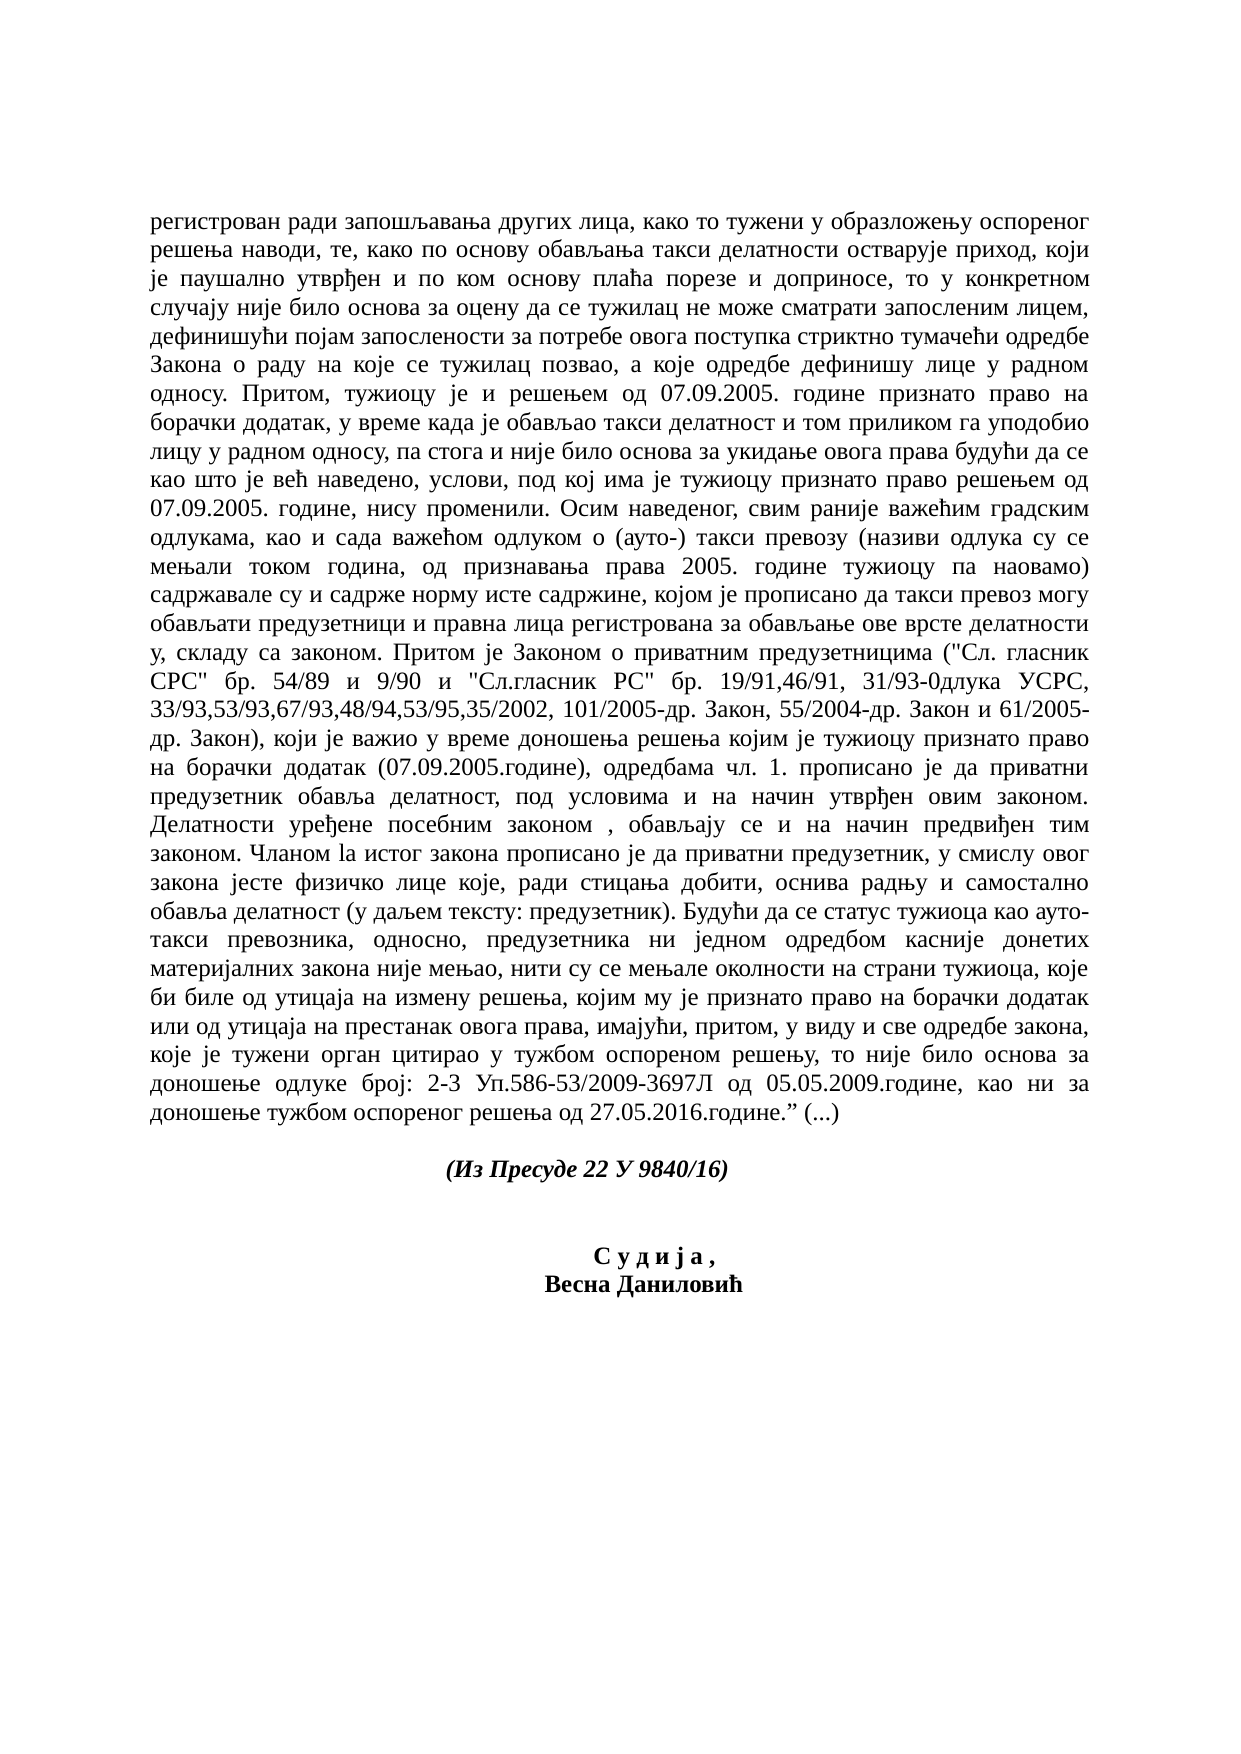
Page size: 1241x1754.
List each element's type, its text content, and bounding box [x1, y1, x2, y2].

text регистрован ради запошљавања других лица, како то тужени у образложењу оспореног решења наводи, те, како по основу обављања такси делатности остварује приход, који је паушално утврђен и по ком основу плаћа порезе и доприносе, то у конкретном случају није било основа за оцену да се тужилац не може сматрати запосленим лицем, дефинишући појам запослености за потребе овога поступка стриктно тумачећи одредбе Закона о раду на које се тужилац позвао, а које одредбе дефинишу лице у радном односу. Притом, тужиоцу је и решењем од 07.09.2005. године признато право на борачки додатак, у време када је обављао такси делатност и том приликом га уподобио лицу у радном односу, па стога и није било основа за укидање овога права будући да се као што је већ наведено, услови, под кој има је тужиоцу признато право решењем од 07.09.2005. године, нису променили. Осим наведеног, свим раније важећим градским одлукама, као и сада важећом одлуком о (ауто-) такси превозу (називи одлука су се мењали током година, од признавања права 2005. године тужиоцу па наовамо) садржавале су и садрже норму исте садржине, којом је прописано да такси превоз могу обављати предузетници и правна лица регистрована за обављање ове врсте делатности у, складу са законом. Притом је Законом о приватним предузетницима ("Сл. гласник СРС" бр. 54/89 и 9/90 и "Сл.гласник РС" бр. 19/91,46/91, 31/93-0длука УСРС, 33/93,53/93,67/93,48/94,53/95,35/2002, 101/2005-др. Закон, 55/2004-др. Закон и 61/2005-др. Закон), који је важио у време доношења решења којим је тужиоцу признато право на борачки додатак (07.09.2005.године), одредбама чл. 1. прописано је да приватни предузетник обавља делатност, под условима и на начин утврђен овим законом. Делатности уређене посебним законом , обављају се и на начин предвиђен тим законом. Чланом lа истог закона прописано је да приватни предузетник, у смислу овог закона јесте физичко лице које, ради стицања добити, оснива радњу и самостално обавља делатност (у даљем тексту: предузетник). Будући да се статус тужиоца као ауто-такси превозника, односно, предузетника ни једном одредбом касније донетих материјалних закона није мењао, нити су се мењале околности на страни тужиоца, које би биле од утицаја на измену решења, којим му је признато право на борачки додатак или од утицаја на престанак овога права, имајући, притом, у виду и све одредбе закона, које је тужени орган цитирао у тужбом оспореном решењу, то није било основа за доношење одлуке број: 2-3 Уп.586-53/2009-3697Л од 05.05.2009.године, као ни за доношење тужбом оспореног решења од 27.05.2016.године.” (...) [150, 206, 1090, 1126]
text (Из Пресуде 22 У 9840/16) [150, 1154, 1090, 1183]
text Весна Даниловић [150, 1269, 1090, 1298]
text С у д и ј а , [150, 1241, 1090, 1269]
